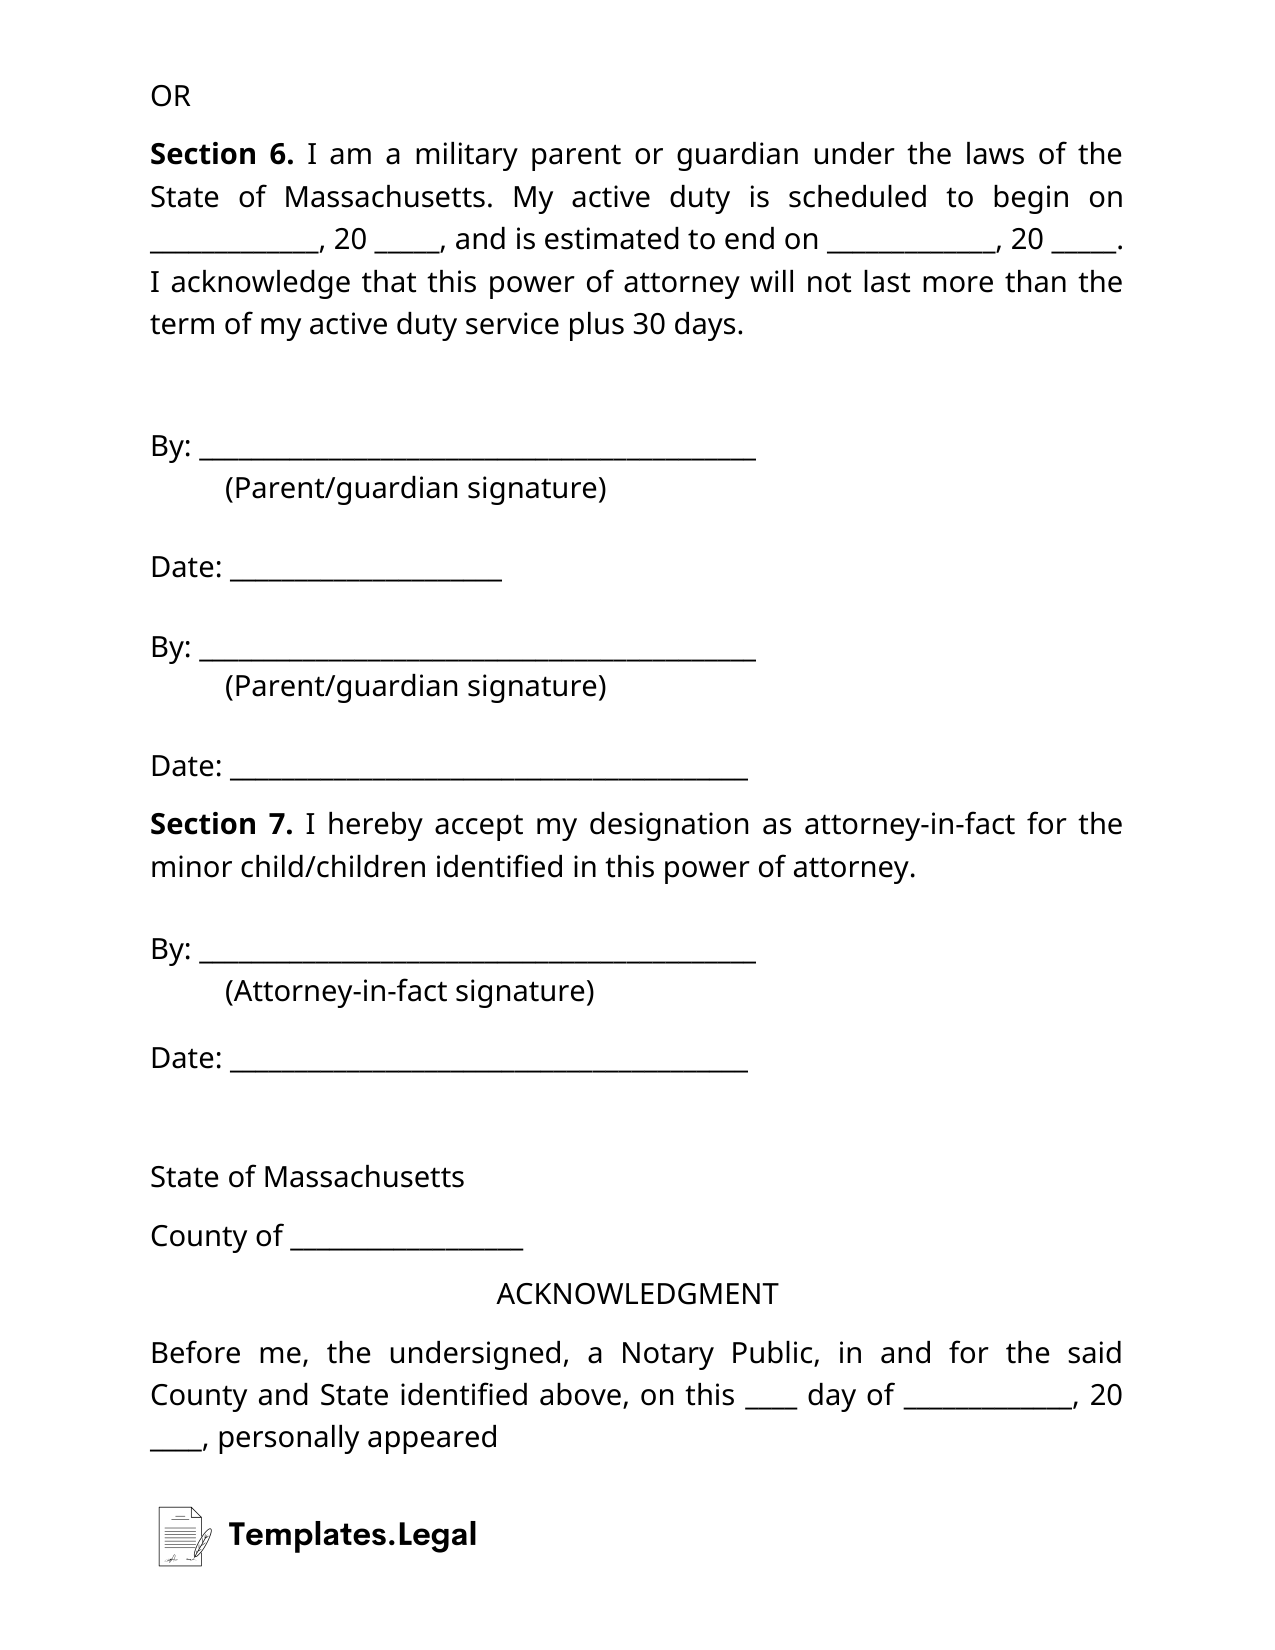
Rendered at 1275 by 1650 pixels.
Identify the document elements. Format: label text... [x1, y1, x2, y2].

text Date: ________________________________________ [150, 1037, 1125, 1077]
text By: ___________________________________________ [150, 626, 1125, 666]
text State of Massachusetts [150, 1156, 1125, 1196]
text OR [150, 75, 1125, 115]
text ACKNOWLEDGMENT [150, 1273, 1125, 1313]
text (Attorney-in-fact signature) [150, 970, 1125, 1010]
text Date: _____________________ [150, 547, 1125, 586]
text Date: ________________________________________ [150, 745, 1125, 785]
text By: ___________________________________________ [150, 928, 1125, 968]
text By: ___________________________________________ [150, 425, 1125, 465]
text County of __________________ [150, 1215, 1125, 1254]
text Section 6. I am a military parent or guardian under the laws of the State of Massachusetts. My active duty is scheduled to begin on _____________, 20 _____, and is estimated to end on _____________, 20 _____. I acknowledge that this power of attorney will not last more than the term of my active duty service plus 30 days. [150, 134, 1125, 343]
text (Parent/guardian signature) [150, 467, 1125, 507]
text (Parent/guardian signature) [150, 666, 1125, 705]
text Section 7. I hereby accept my designation as attorney-in-fact for the minor child/children identified in this power of attorney. [150, 803, 1125, 886]
text Before me, the undersigned, a Notary Public, in and for the said County and State identified above, on this ____ day of _____________, 20 ____, personally appeared [150, 1332, 1125, 1456]
